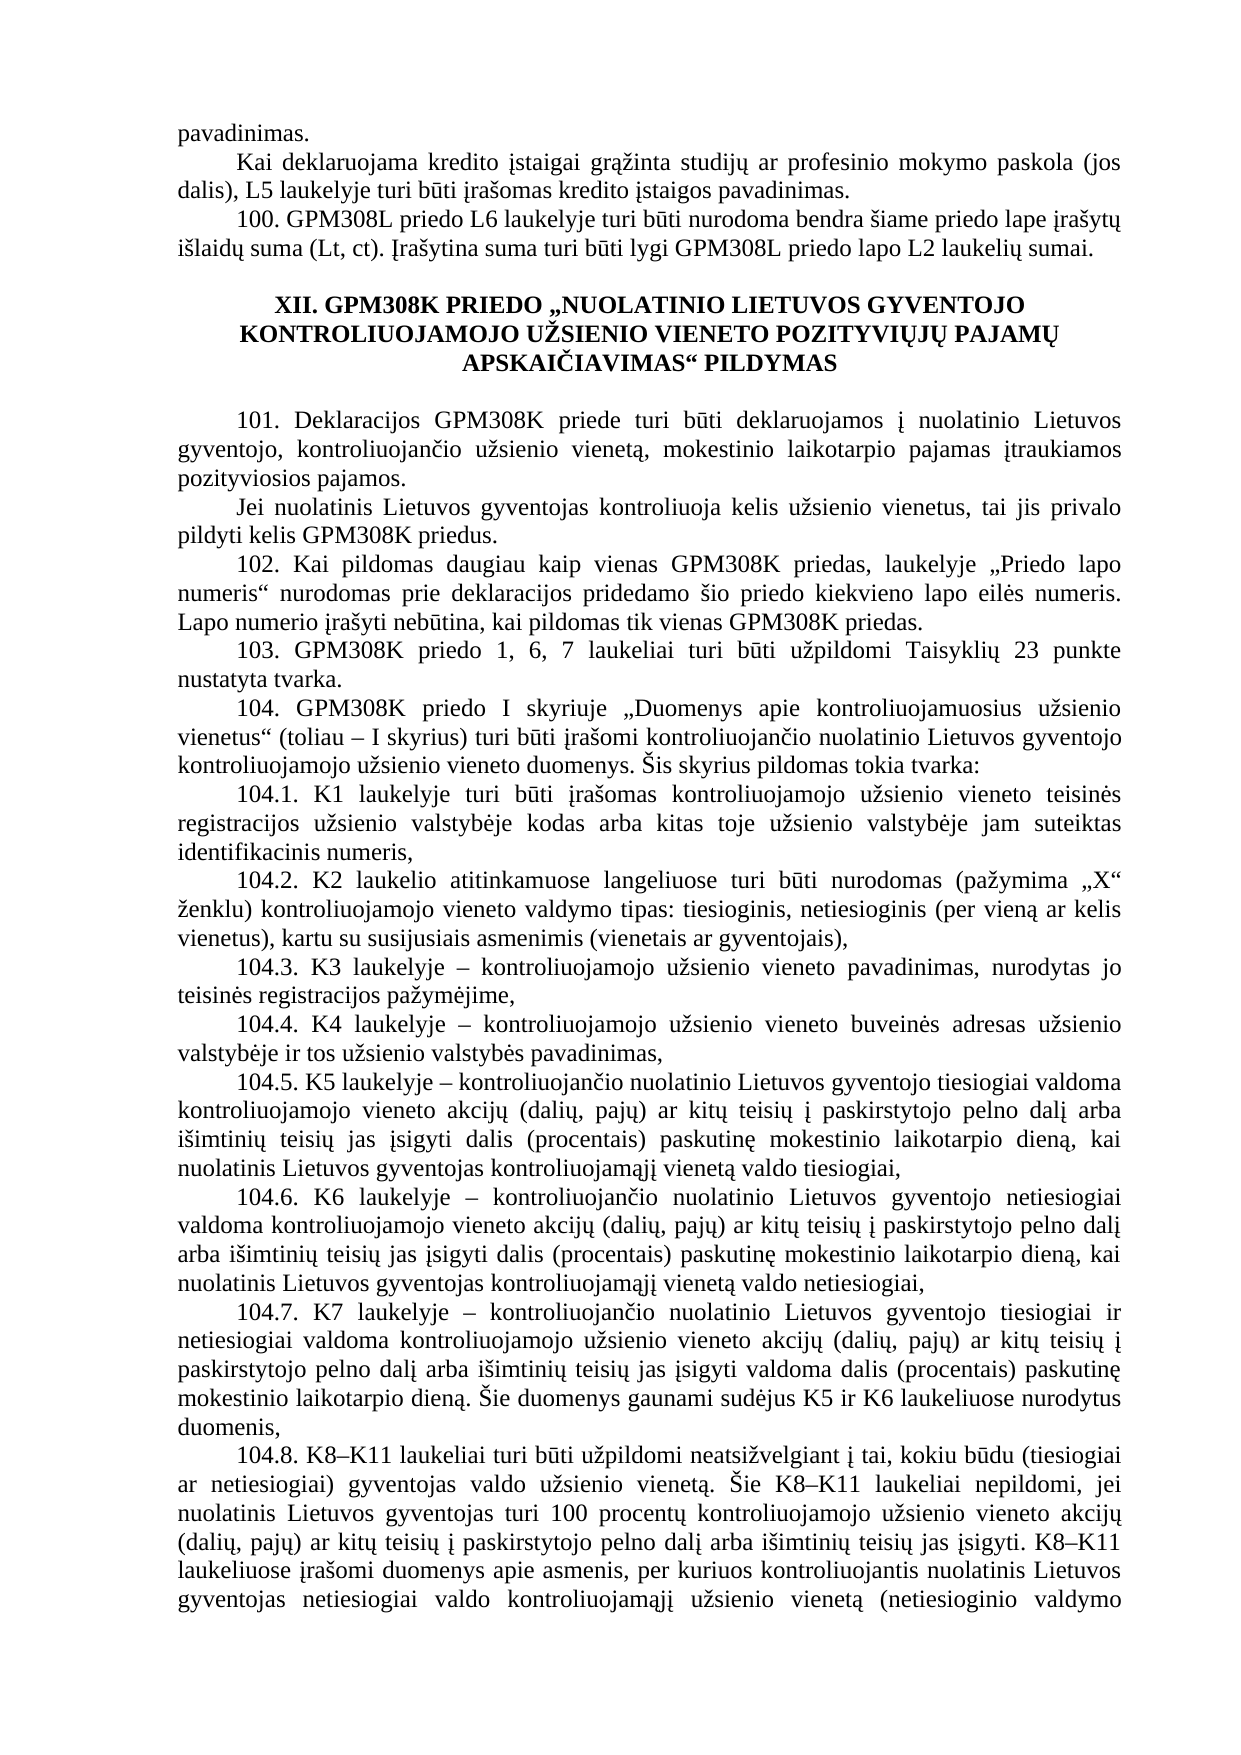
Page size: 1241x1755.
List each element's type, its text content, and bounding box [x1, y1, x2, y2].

text 102. Kai pildomas daugiau kaip vienas GPM308K priedas, laukelyje „Priedo lapo numeris“ nurodomas prie deklaracijos pridedamo šio priedo kiekvieno lapo eilės numeris. Lapo numerio įrašyti nebūtina, kai pildomas tik vienas GPM308K priedas. [177, 549, 1122, 636]
text 104.2. K2 laukelio atitinkamuose langeliuose turi būti nurodomas (pažymima „X“ ženklu) kontroliuojamojo vieneto valdymo tipas: tiesioginis, netiesioginis (per vieną ar kelis vienetus), kartu su susijusiais asmenimis (vienetais ar gyventojais), [177, 866, 1122, 952]
text 104.7. K7 laukelyje – kontroliuojančio nuolatinio Lietuvos gyventojo tiesiogiai ir netiesiogiai valdoma kontroliuojamojo užsienio vieneto akcijų (dalių, pajų) ar kitų teisių į paskirstytojo pelno dalį arba išimtinių teisių jas įsigyti valdoma dalis (procentais) paskutinę mokestinio laikotarpio dieną. Šie duomenys gaunami sudėjus K5 ir K6 laukeliuose nurodytus duomenis, [177, 1297, 1122, 1441]
text 104.5. K5 laukelyje – kontroliuojančio nuolatinio Lietuvos gyventojo tiesiogiai valdoma kontroliuojamojo vieneto akcijų (dalių, pajų) ar kitų teisių į paskirstytojo pelno dalį arba išimtinių teisių jas įsigyti dalis (procentais) paskutinę mokestinio laikotarpio dieną, kai nuolatinis Lietuvos gyventojas kontroliuojamąjį vienetą valdo tiesiogiai, [177, 1067, 1122, 1182]
text 101. Deklaracijos GPM308K priede turi būti deklaruojamos į nuolatinio Lietuvos gyventojo, kontroliuojančio užsienio vienetą, mokestinio laikotarpio pajamas įtraukiamos pozityviosios pajamos. [177, 406, 1122, 492]
text 104.6. K6 laukelyje – kontroliuojančio nuolatinio Lietuvos gyventojo netiesiogiai valdoma kontroliuojamojo vieneto akcijų (dalių, pajų) ar kitų teisių į paskirstytojo pelno dalį arba išimtinių teisių jas įsigyti dalis (procentais) paskutinę mokestinio laikotarpio dieną, kai nuolatinis Lietuvos gyventojas kontroliuojamąjį vienetą valdo netiesiogiai, [177, 1182, 1122, 1297]
text Jei nuolatinis Lietuvos gyventojas kontroliuoja kelis užsienio vienetus, tai jis privalo pildyti kelis GPM308K priedus. [177, 492, 1122, 549]
text pavadinimas. [177, 118, 1122, 147]
text Kai deklaruojama kredito įstaigai grąžinta studijų ar profesinio mokymo paskola (jos dalis), L5 laukelyje turi būti įrašomas kredito įstaigos pavadinimas. [177, 147, 1122, 204]
text 100. GPM308L priedo L6 laukelyje turi būti nurodoma bendra šiame priedo lape įrašytų išlaidų suma (Lt, ct). Įrašytina suma turi būti lygi GPM308L priedo lapo L2 laukelių sumai. [177, 204, 1122, 262]
text 104.1. K1 laukelyje turi būti įrašomas kontroliuojamojo užsienio vieneto teisinės registracijos užsienio valstybėje kodas arba kitas toje užsienio valstybėje jam suteiktas identifikacinis numeris, [177, 779, 1122, 866]
text 104.3. K3 laukelyje – kontroliuojamojo užsienio vieneto pavadinimas, nurodytas jo teisinės registracijos pažymėjime, [177, 952, 1122, 1009]
text 103. GPM308K priedo 1, 6, 7 laukeliai turi būti užpildomi Taisyklių 23 punkte nustatyta tvarka. [177, 636, 1122, 693]
text 104.4. K4 laukelyje – kontroliuojamojo užsienio vieneto buveinės adresas užsienio valstybėje ir tos užsienio valstybės pavadinimas, [177, 1009, 1122, 1067]
text XII. GPM308K PRIEDO „NUOLATINIO LIETUVOS GYVENTOJO KONTROLIUOJAMOJO UŽSIENIO VIENETO POZITYVIŲJŲ PAJAMŲ APSKAIČIAVIMAS“ PILDYMAS [177, 291, 1122, 377]
text 104.8. K8–K11 laukeliai turi būti užpildomi neatsižvelgiant į tai, kokiu būdu (tiesiogiai ar netiesiogiai) gyventojas valdo užsienio vienetą. Šie K8–K11 laukeliai nepildomi, jei nuolatinis Lietuvos gyventojas turi 100 procentų kontroliuojamojo užsienio vieneto akcijų (dalių, pajų) ar kitų teisių į paskirstytojo pelno dalį arba išimtinių teisių jas įsigyti. K8–K11 laukeliuose įrašomi duomenys apie asmenis, per kuriuos kontroliuojantis nuolatinis Lietuvos gyventojas netiesiogiai valdo kontroliuojamąjį užsienio vienetą (netiesioginio valdymo [177, 1441, 1122, 1613]
text 104. GPM308K priedo I skyriuje „Duomenys apie kontroliuojamuosius užsienio vienetus“ (toliau – I skyrius) turi būti įrašomi kontroliuojančio nuolatinio Lietuvos gyventojo kontroliuojamojo užsienio vieneto duomenys. Šis skyrius pildomas tokia tvarka: [177, 693, 1122, 779]
